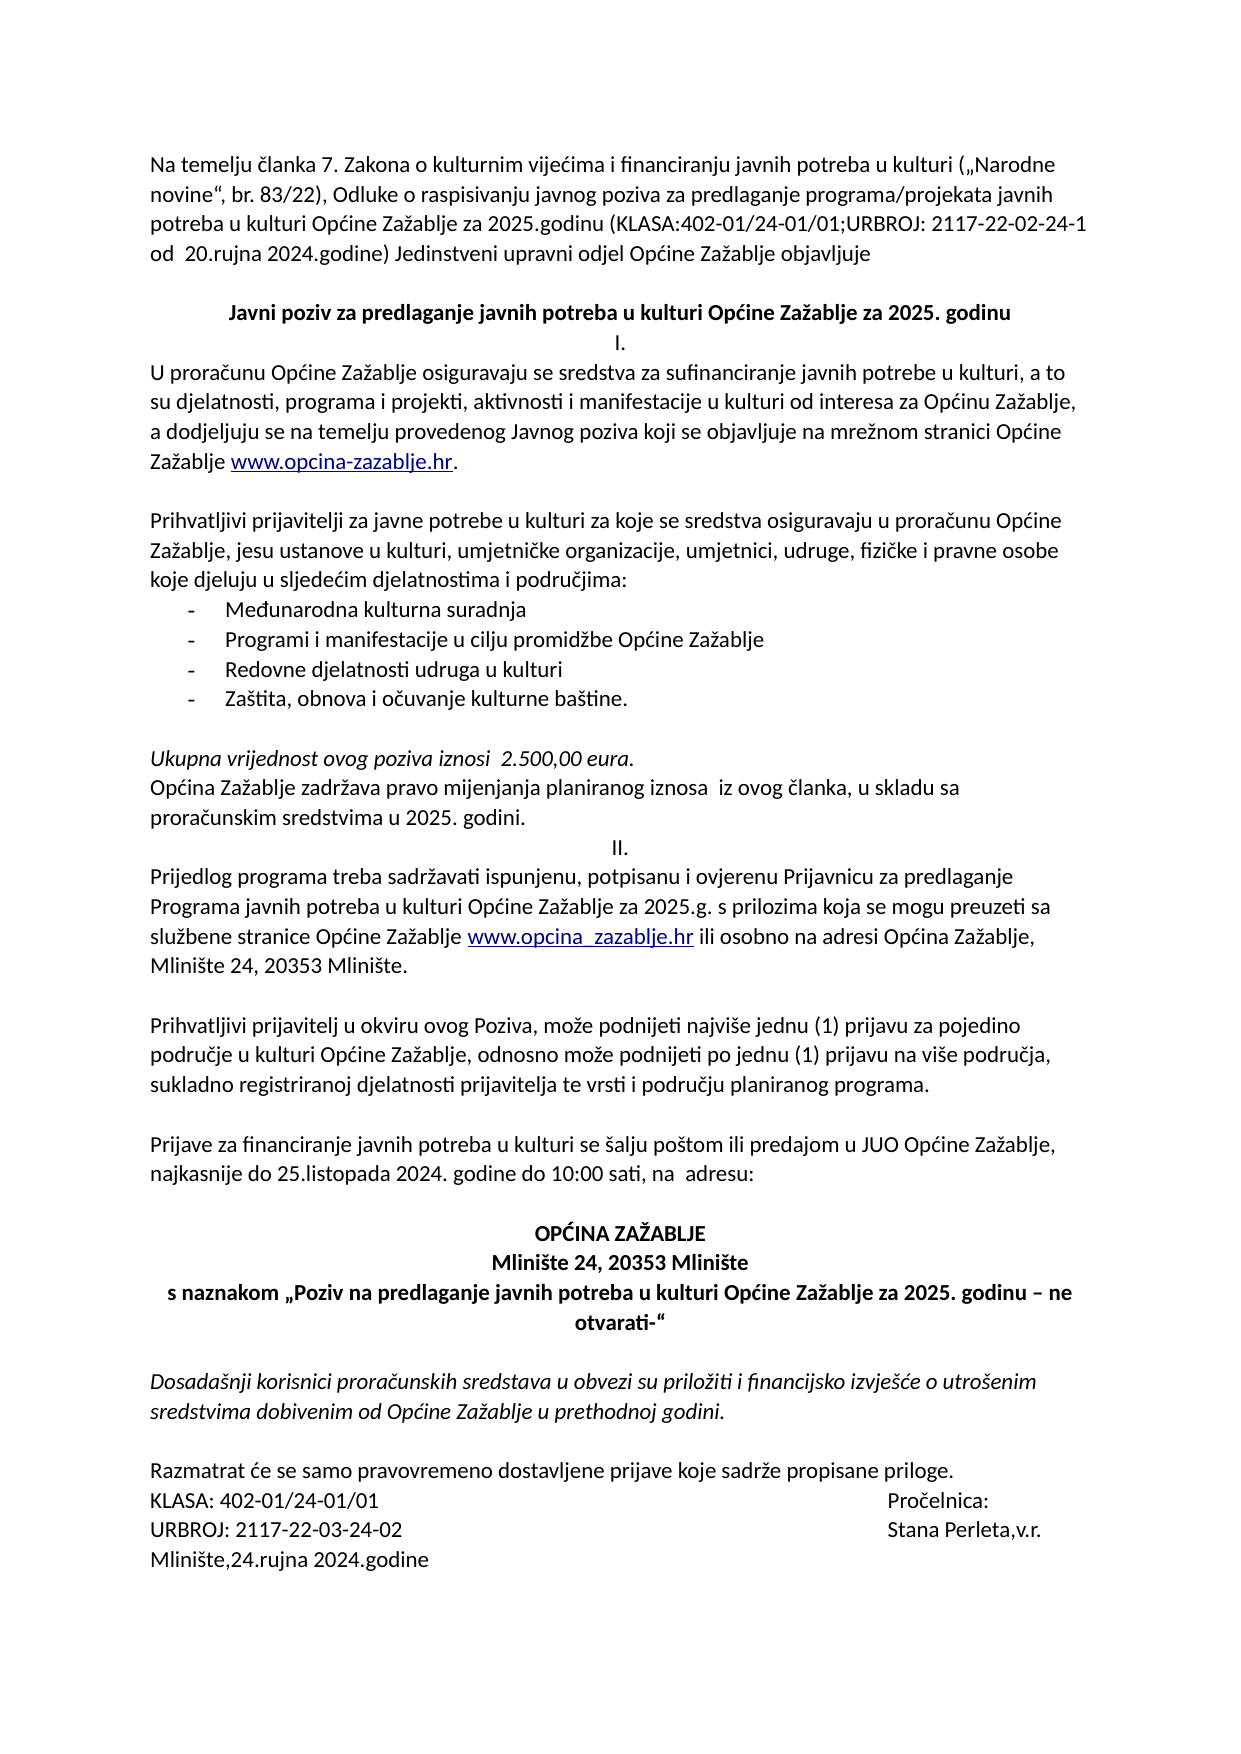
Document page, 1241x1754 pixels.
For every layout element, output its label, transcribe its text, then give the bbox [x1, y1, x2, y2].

list Redovne djelatnosti udruga u kulturi [187, 655, 1090, 683]
text Ukupna vrijednost ovog poziva iznosi 2.500,00 eura. [150, 744, 1090, 772]
text Mlinište 24, 20353 Mlinište [150, 1248, 1090, 1276]
text II. [150, 833, 1090, 861]
text s naznakom „Poziv na predlaganje javnih potreba u kulturi Općine Zažablje za 2025. godinu – ne otvarati-“ [150, 1278, 1090, 1336]
text Mlinište,24.rujna 2024.godine [150, 1545, 1090, 1573]
list Programi i manifestacije u cilju promidžbe Općine Zažablje [187, 625, 1090, 653]
text Općina Zažablje zadržava pravo mijenjanja planiranog iznosa iz ovog članka, u skladu sa proračunskim sredstvima u 2025. godini. [150, 773, 1090, 831]
text U proračunu Općine Zažablje osiguravaju se sredstva za sufinanciranje javnih potrebe u kulturi, a to su djelatnosti, programa i projekti, aktivnosti i manifestacije u kulturi od interesa za Općinu Zažablje, a dodjeljuju se na temelju provedenog Javnog poziva koji se objavljuje na mrežnom stranici Općine Zažablje www.opcina-zazablje.hr. [150, 358, 1090, 475]
text Prihvatljivi prijavitelj u okviru ovog Poziva, može podnijeti najviše jednu (1) prijavu za pojedino područje u kulturi Općine Zažablje, odnosno može podnijeti po jednu (1) prijavu na više područja, sukladno registriranoj djelatnosti prijavitelja te vrsti i području planiranog programa. [150, 1011, 1090, 1098]
text KLASA: 402-01/24-01/01 Pročelnica: [150, 1486, 1090, 1514]
text Dosadašnji korisnici proračunskih sredstava u obvezi su priložiti i financijsko izvješće o utrošenim sredstvima dobivenim od Općine Zažablje u prethodnoj godini. [150, 1367, 1090, 1425]
text Prijave za financiranje javnih potreba u kulturi se šalju poštom ili predajom u JUO Općine Zažablje, najkasnije do 25.listopada 2024. godine do 10:00 sati, na adresu: [150, 1130, 1090, 1187]
text I. [150, 328, 1090, 356]
list Međunarodna kulturna suradnja [187, 595, 1090, 623]
text Prihvatljivi prijavitelji za javne potrebe u kulturi za koje se sredstva osiguravaju u proračunu Općine Zažablje, jesu ustanove u kulturi, umjetničke organizacije, umjetnici, udruge, fizičke i pravne osobe koje djeluju u sljedećim djelatnostima i područjima: [150, 506, 1090, 594]
text OPĆINA ZAŽABLJE [150, 1219, 1090, 1247]
text Javni poziv za predlaganje javnih potreba u kulturi Općine Zažablje za 2025. godinu [150, 298, 1090, 326]
text Razmatrat će se samo pravovremeno dostavljene prijave koje sadrže propisane priloge. [150, 1456, 1090, 1484]
text URBROJ: 2117-22-03-24-02 Stana Perleta,v.r. [150, 1516, 1090, 1544]
text Prijedlog programa treba sadržavati ispunjenu, potpisanu i ovjerenu Prijavnicu za predlaganje Programa javnih potreba u kulturi Općine Zažablje za 2025.g. s prilozima koja se mogu preuzeti sa službene stranice Općine Zažablje www.opcina_zazablje.hr ili osobno na adresi Općina Zažablje, Mlinište 24, 20353 Mlinište. [150, 862, 1090, 979]
text Na temelju članka 7. Zakona o kulturnim vijećima i financiranju javnih potreba u kulturi („Narodne novine“, br. 83/22), Odluke o raspisivanju javnog poziva za predlaganje programa/projekata javnih potreba u kulturi Općine Zažablje za 2025.godinu (KLASA:402-01/24-01/01;URBROJ: 2117-22-02-24-1 od 20.rujna 2024.godine) Jedinstveni upravni odjel Općine Zažablje objavljuje [150, 150, 1090, 267]
list Zaštita, obnova i očuvanje kulturne baštine. [187, 684, 1090, 712]
